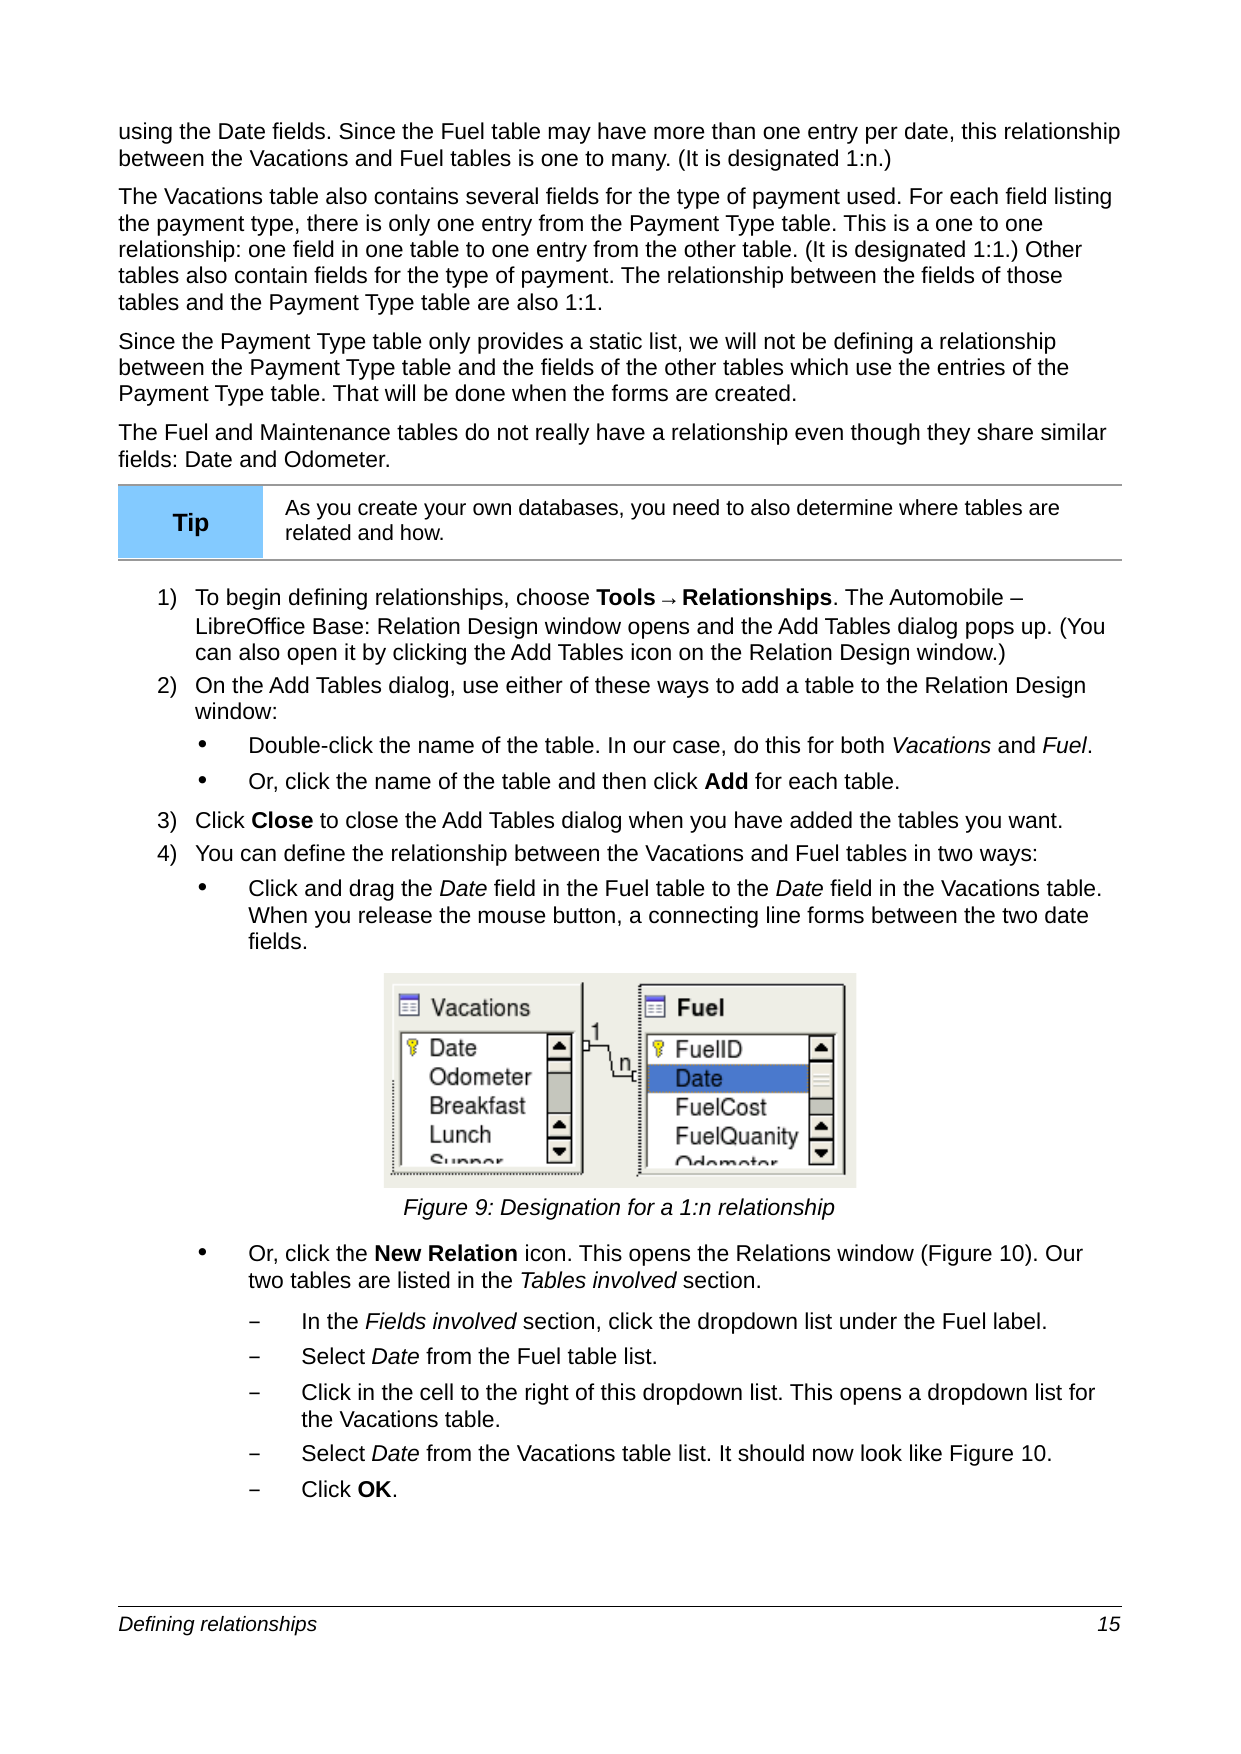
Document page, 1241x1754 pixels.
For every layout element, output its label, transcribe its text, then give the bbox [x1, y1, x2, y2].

list To begin defining relationships, choose Tools → Relationships. The Automobile – LibreOffice Base: Relation Design window opens and the Add Tables dialog pops up. (You can also open it by clicking the Add Tables icon on the Relation Design window.) [177, 584, 1122, 665]
list Double-click the name of the table. In our case, do this for both Vacations and Fuel. [195, 731, 1122, 760]
list Click in the cell to the right of this dropdown list. This opens a dropdown list for the Vacations table. [248, 1377, 1122, 1432]
text The Fuel and Maintenance tables do not really have a relationship even though they share similar fields: Date and Odometer. [118, 419, 1122, 472]
list Click Close to close the Add Tables dialog when you have added the tables you want. [177, 807, 1122, 834]
text Figure 9: Designation for a 1:n relationship [339, 1194, 901, 1221]
picture [383, 973, 857, 1188]
list Or, click the name of the table and then click Add for each table. [195, 766, 1122, 795]
table_header Tip [118, 486, 263, 558]
list In the Fields involved section, click the dropdown list under the Fuel label. [248, 1306, 1122, 1335]
list Click OK. [248, 1474, 1122, 1503]
list Click and drag the Date field in the Fuel table to the Date field in the Vacations table. When you release the mouse button, a connecting line forms between the two date fields. [195, 873, 1140, 954]
text using the Date fields. Since the Fuel table may have more than one entry per date, this relationship between the Vacations and Fuel tables is one to many. (It is designated 1:n.) [118, 118, 1122, 171]
list Select Date from the Fuel table list. [248, 1341, 1122, 1371]
text The Vacations table also contains several fields for the type of payment used. For each field listing the payment type, there is only one entry from the Payment Type table. This is a one to one relationship: one field in one table to one entry from the other table. (It is designated 1:1.) Other tables also contain fields for the type of payment. The relationship between the fields of those tables and the Payment Type table are also 1:1. [118, 183, 1122, 315]
text Since the Payment Type table only provides a static list, we will not be defining a relationship between the Payment Type table and the fields of the other tables which use the entries of the Payment Type table. That will be done when the forms are created. [118, 328, 1122, 407]
list On the Add Tables dialog, use either of these ways to add a table to the Relation Design window: [177, 672, 1122, 724]
table_header As you create your own databases, you need to also determine where tables are related and how. [264, 486, 1122, 558]
list Select Date from the Vacations table list. It should now look like Figure 10. [248, 1438, 1122, 1468]
list Or, click the New Relation icon. This opens the Relations window (Figure 10). Our two tables are listed in the Tables involved section. [195, 1238, 1122, 1293]
list You can define the relationship between the Vacations and Fuel tables in two ways: [177, 840, 1122, 866]
